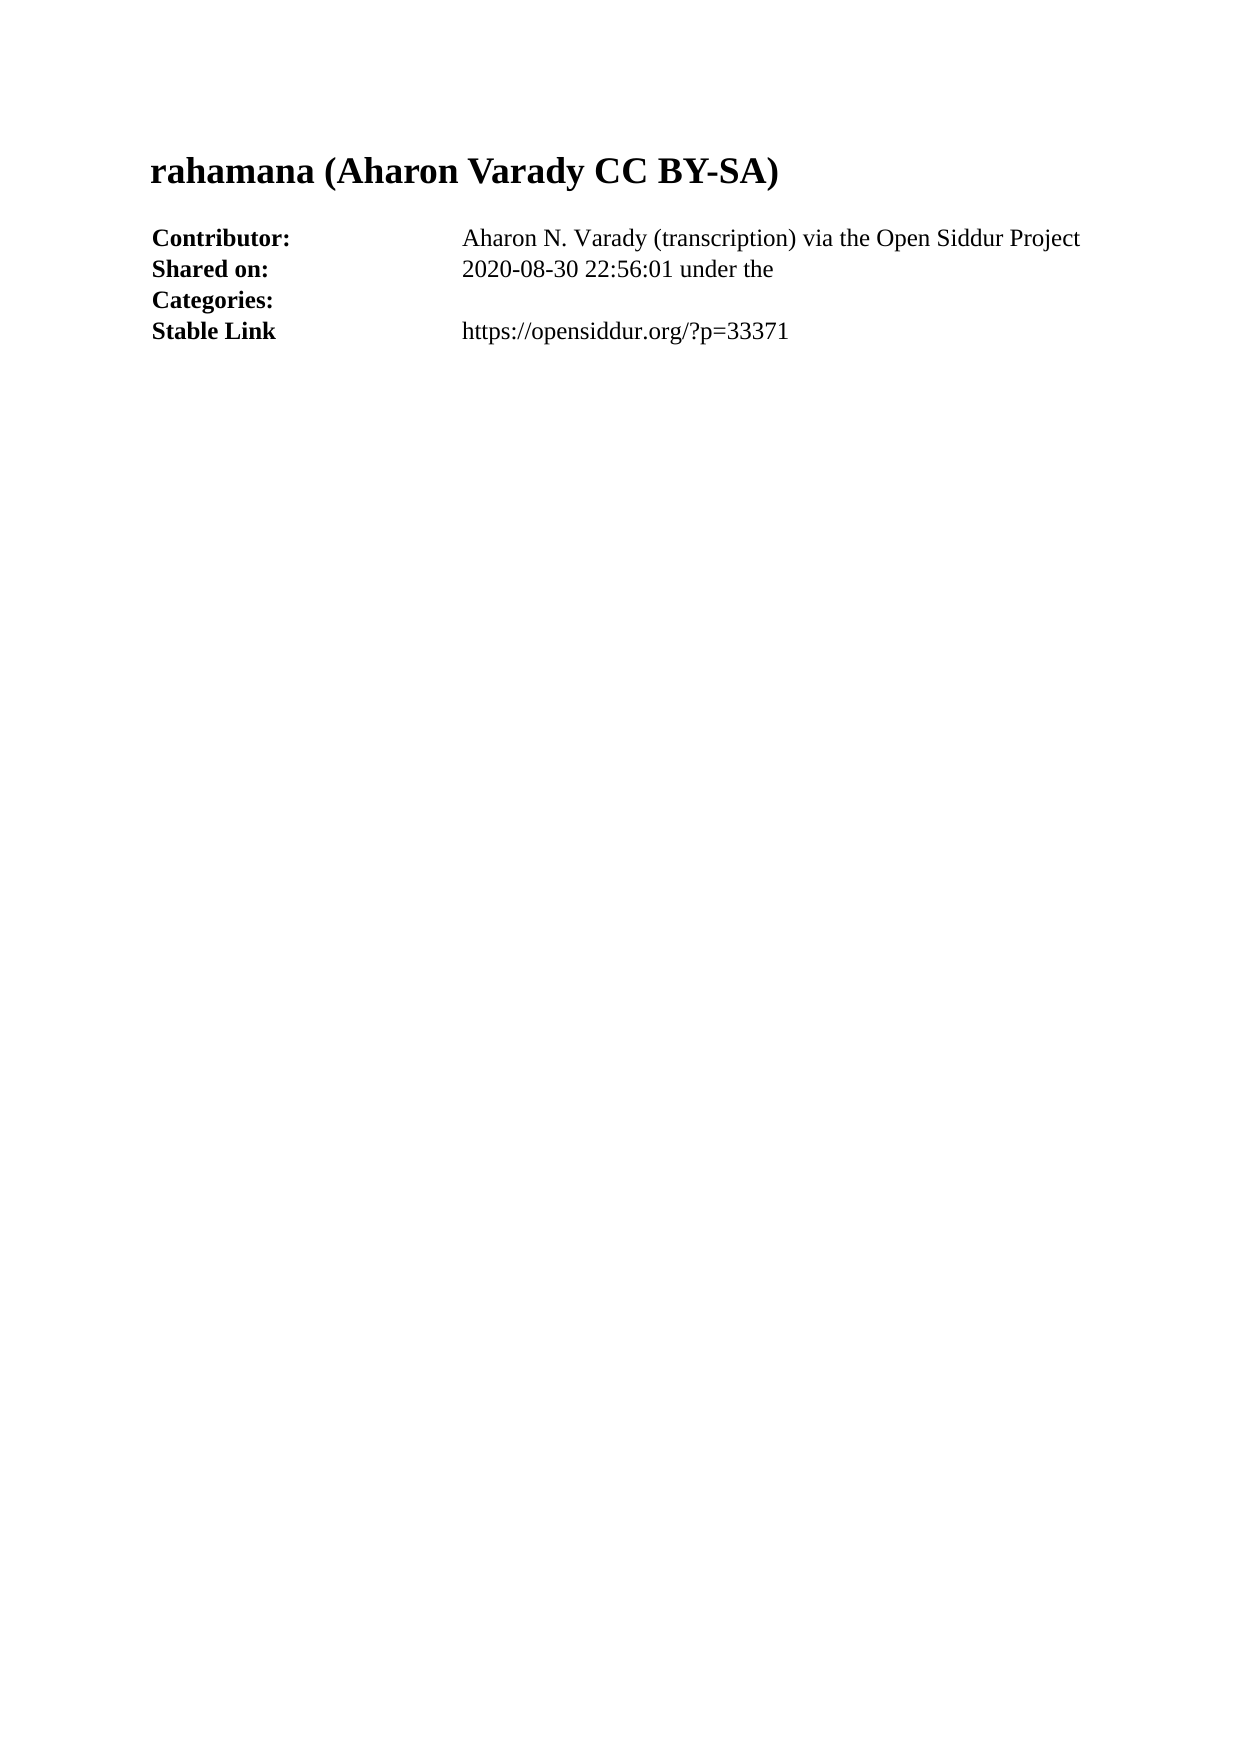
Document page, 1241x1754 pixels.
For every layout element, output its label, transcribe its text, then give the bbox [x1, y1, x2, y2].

table_cell https://opensiddur.org/?p=33371 [460, 315, 1090, 346]
subtitle rahamana (Aharon Varady CC BY-SA) [150, 150, 1090, 192]
table_cell Shared on: [150, 254, 460, 284]
table_header Contributor: [150, 223, 460, 253]
table_cell Stable Link [150, 315, 460, 346]
table_cell 2020-08-30 22:56:01 under the [460, 254, 1090, 284]
table_header Aharon N. Varady (transcription) via the Open Siddur Project [460, 223, 1090, 253]
table_cell Categories: [150, 284, 460, 315]
table_cell [460, 284, 1090, 315]
